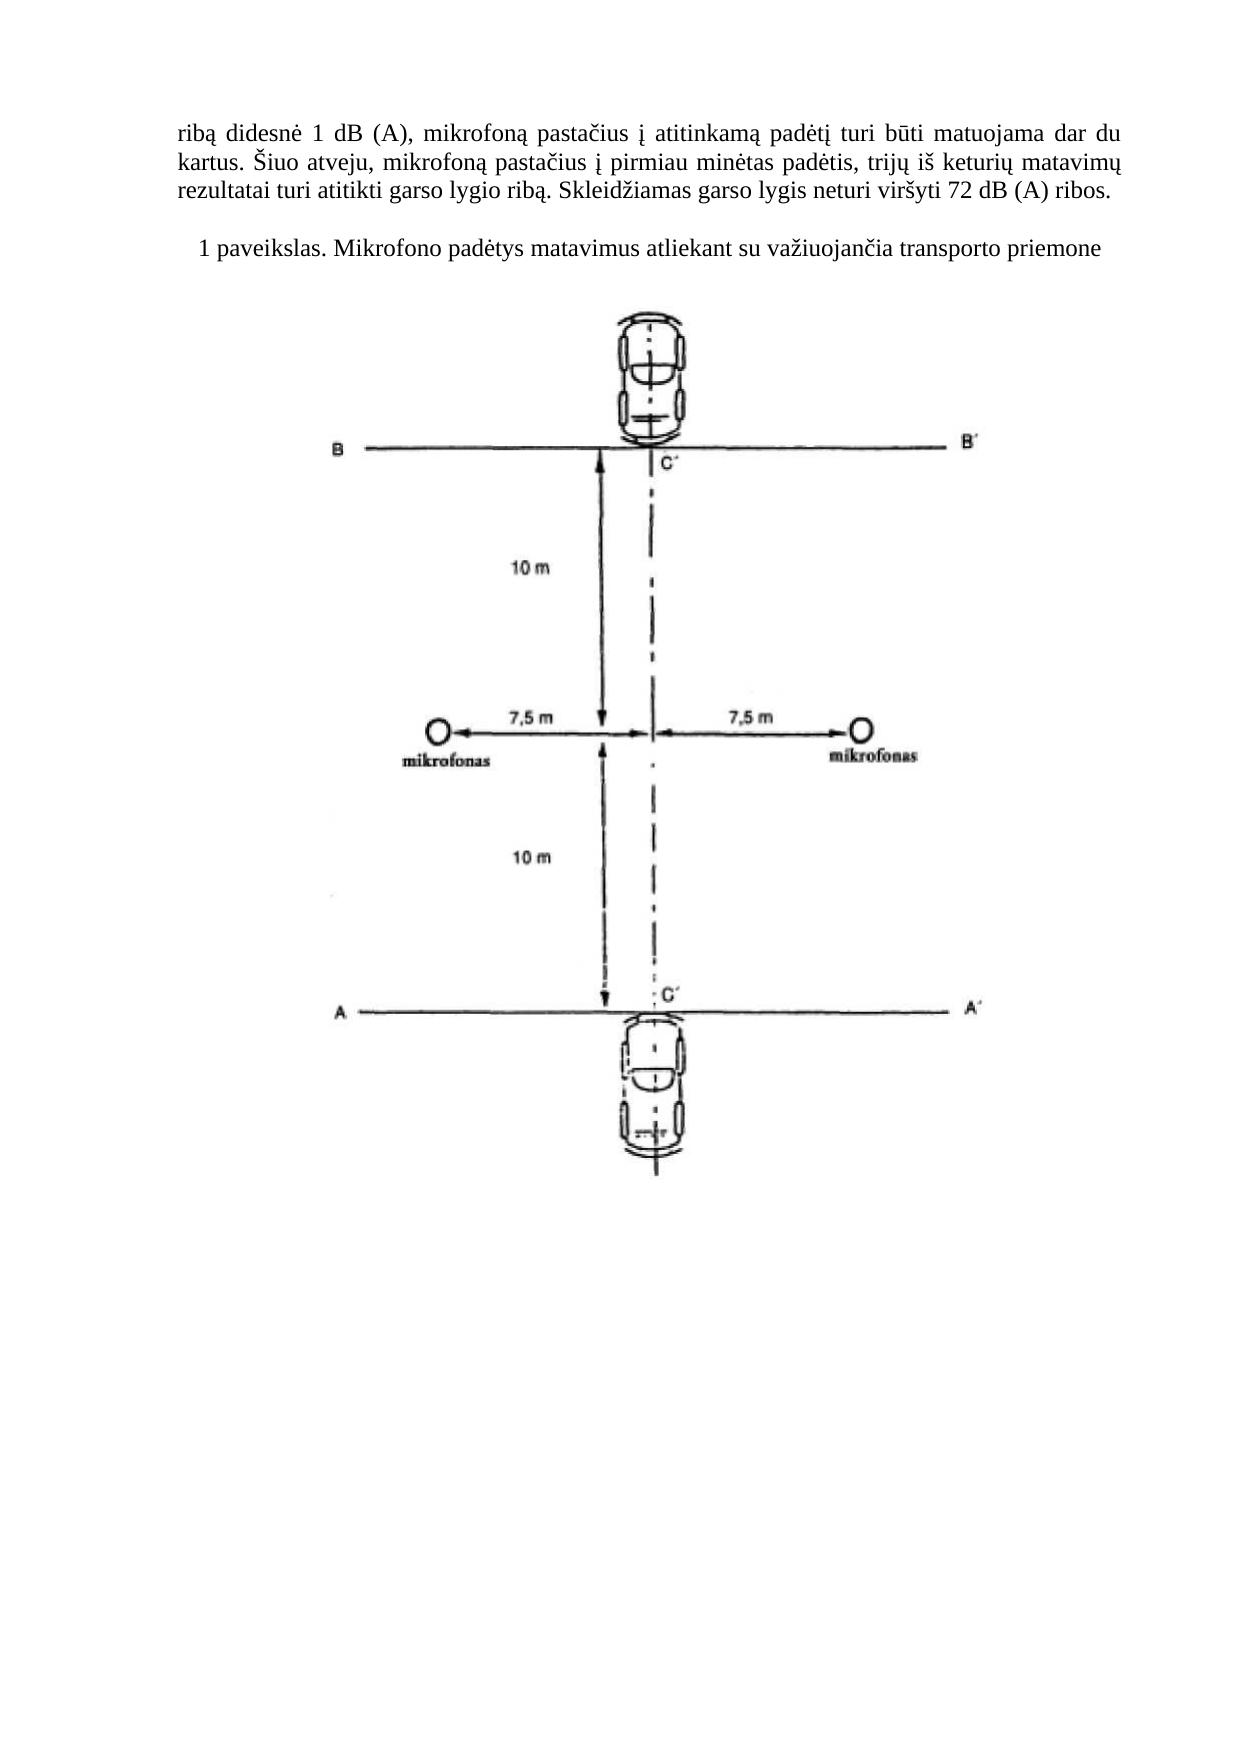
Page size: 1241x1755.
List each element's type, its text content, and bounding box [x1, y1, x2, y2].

text ribą didesnė 1 dB (A), mikrofoną pastačius į atitinkamą padėtį turi būti matuojama dar du kartus. Šiuo atveju, mikrofoną pastačius į pirmiau minėtas padėtis, trijų iš keturių matavimų rezultatai turi atitikti garso lygio ribą. Skleidžiamas garso lygis neturi viršyti 72 dB (A) ribos. [177, 118, 1122, 204]
text 1 paveikslas. Mikrofono padėtys matavimus atliekant su važiuojančia transporto priemone [177, 233, 1122, 262]
